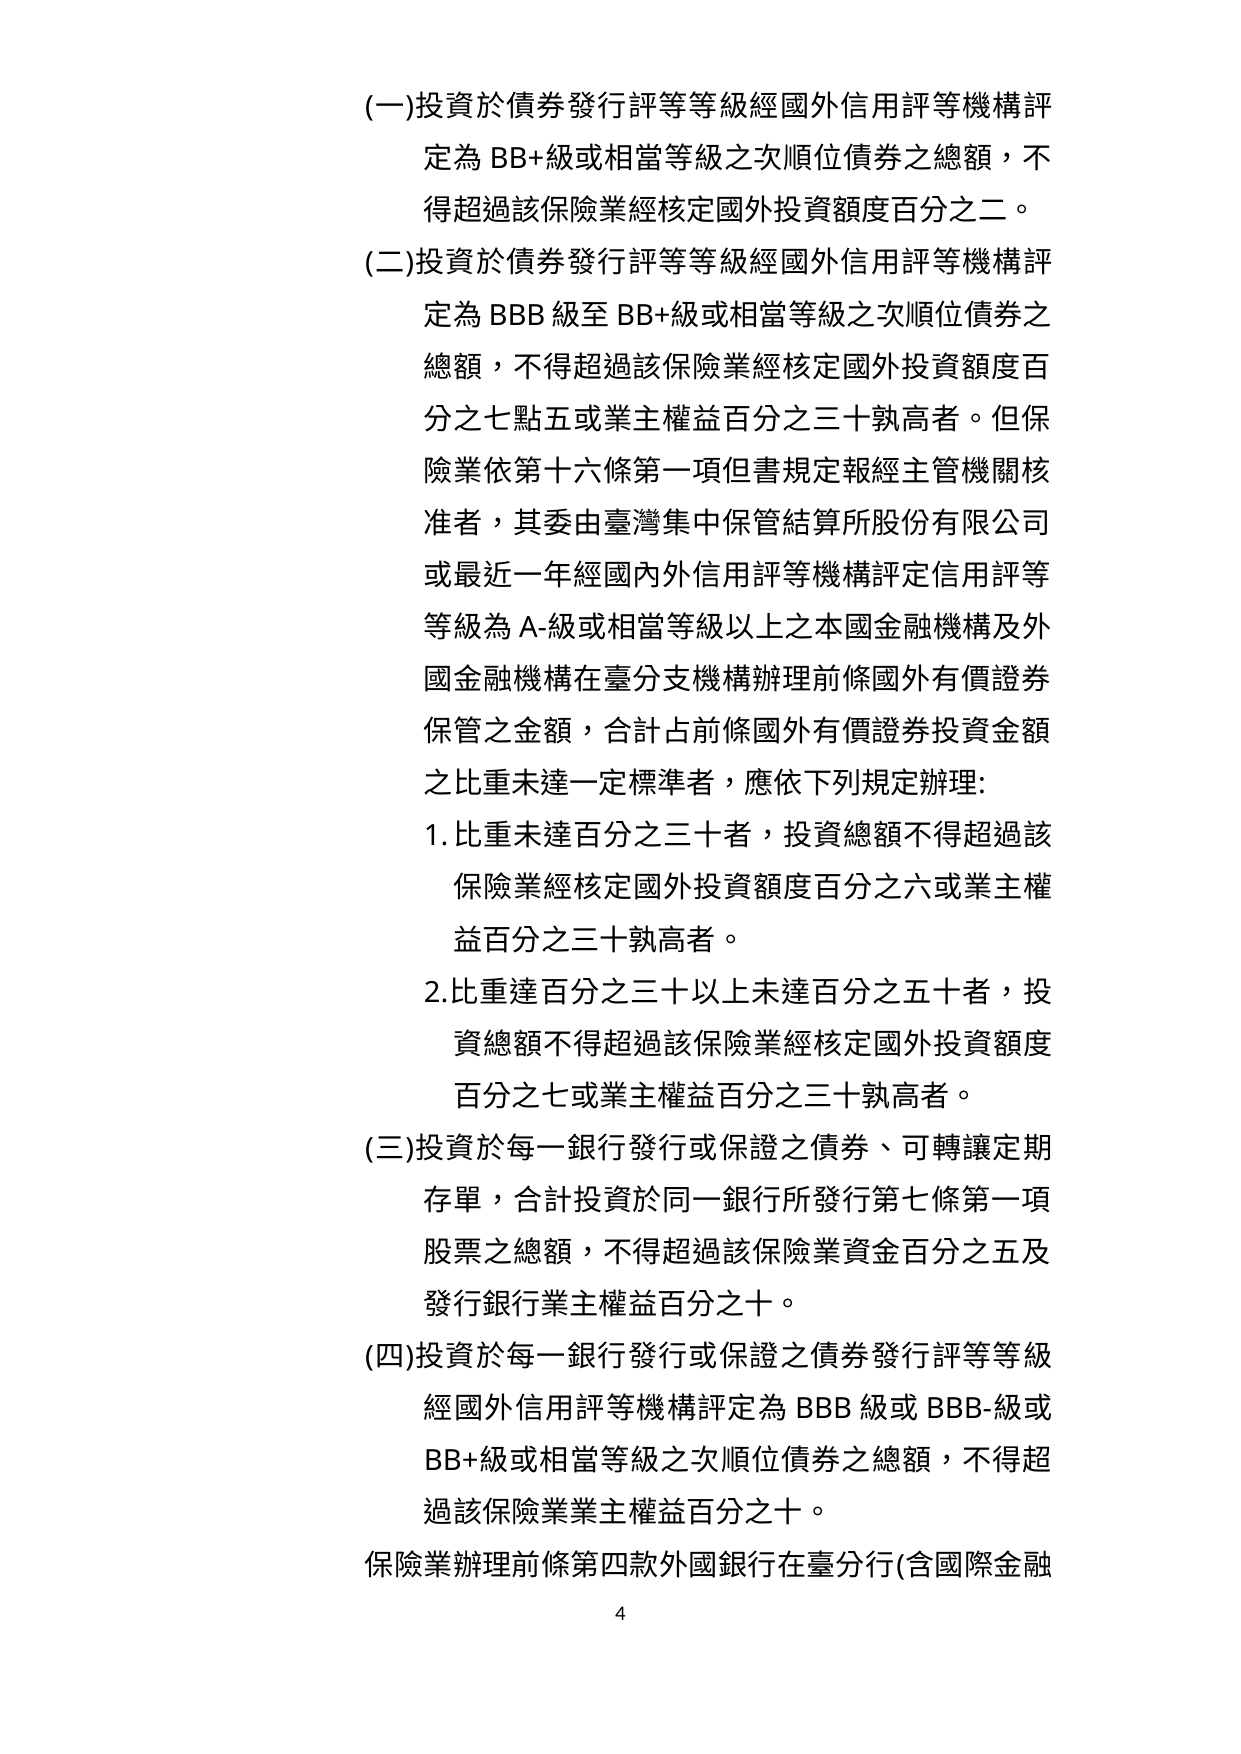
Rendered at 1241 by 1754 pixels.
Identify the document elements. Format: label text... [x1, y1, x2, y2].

text 2.比重達百分之三十以上未達百分之五十者，投資總額不得超過該保險業經核定國外投資額度百分之七或業主權益百分之三十孰高者。 [424, 960, 1053, 1117]
text 保險業辦理前條第四款外國銀行在臺分行(含國際金融 [306, 1533, 1053, 1585]
text (二)投資於債券發行評等等級經國外信用評等機構評定為BBB級至BB+級或相當等級之次順位債券之總額，不得超過該保險業經核定國外投資額度百分之七點五或業主權益百分之三十孰高者。但保險業依第十六條第一項但書規定報經主管機關核准者，其委由臺灣集中保管結算所股份有限公司或最近一年經國內外信用評等機構評定信用評等等級為A-級或相當等級以上之本國金融機構及外國金融機構在臺分支機構辦理前條國外有價證券保管之金額，合計占前條國外有價證券投資金額之比重未達一定標準者，應依下列規定辦理: [365, 231, 1053, 804]
text 1. 比重未達百分之三十者，投資總額不得超過該保險業經核定國外投資額度百分之六或業主權益百分之三十孰高者。 [424, 804, 1053, 960]
text (四)投資於每一銀行發行或保證之債券發行評等等級經國外信用評等機構評定為BBB級或BBB-級或BB+級或相當等級之次順位債券之總額，不得超過該保險業業主權益百分之十。 [365, 1325, 1053, 1533]
text (一)投資於債券發行評等等級經國外信用評等機構評定為BB+級或相當等級之次順位債券之總額，不得超過該保險業經核定國外投資額度百分之二。 [365, 75, 1053, 231]
text (三)投資於每一銀行發行或保證之債券、可轉讓定期存單，合計投資於同一銀行所發行第七條第一項股票之總額，不得超過該保險業資金百分之五及發行銀行業主權益百分之十。 [365, 1117, 1053, 1325]
